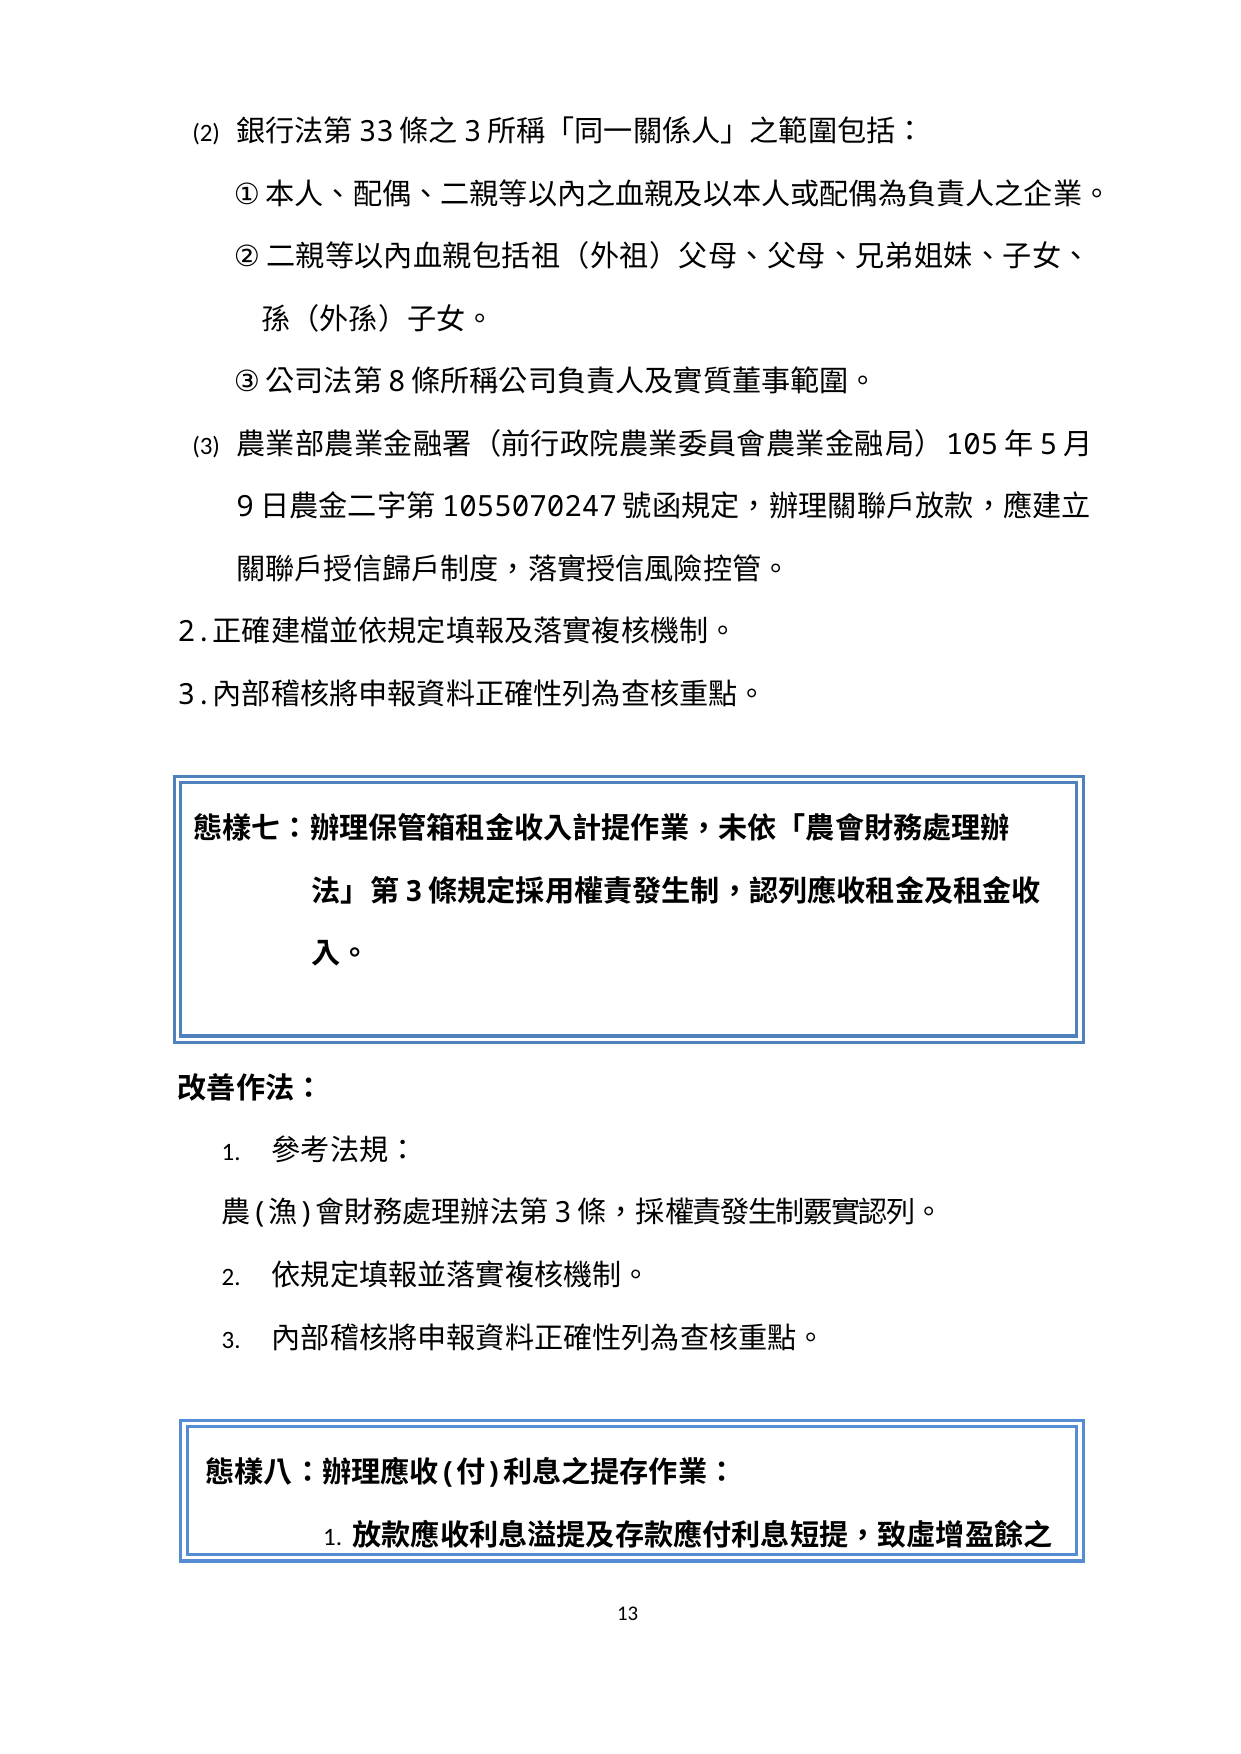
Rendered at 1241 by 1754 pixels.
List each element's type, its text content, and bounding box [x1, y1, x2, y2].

table_header 態樣七：辦理保管箱租金收入計提作業，未依「農會財務處理辦法」第3條規定採用權責發生制，認列應收租金及租金收入。 [177, 778, 1080, 1034]
list 銀行法第33條之3所稱「同一關係人」之範圍包括： [192, 87, 1092, 150]
text 農(漁)會財務處理辦法第3條，採權責發生制覈實認列。 [221, 1169, 1092, 1231]
text ③公司法第8條所稱公司負責人及實質董事範圍。 [233, 337, 1092, 400]
list 農業部農業金融署（前行政院農業委員會農業金融局）105年5月9日農金二字第1055070247號函規定，辦理關聯戶放款，應建立關聯戶授信歸戶制度，落實授信風險控管。 [192, 400, 1092, 587]
text 3.內部稽核將申報資料正確性列為查核重點。 [177, 650, 1092, 712]
list 內部稽核將申報資料正確性列為查核重點。 [221, 1294, 1092, 1356]
text ①本人、配偶、二親等以內之血親及以本人或配偶為負責人之企業。 [233, 150, 1092, 212]
table_header 態樣八：辦理應收(付)利息之提存作業： 放款應收利息溢提及存款應付利息短提，致虛增盈餘之情事。 對到期尚未辦理續存或解約提領之定期性存款，其應付利息之提存作業，未依規定以活期存款利率計算，影響月算之正確性。 辦理短期借款月算作業，未採用權責發生制，計提應付利息及認列利息支出。 辦理月算作業，對專案放款（擔保）之利息收入提存分錄借貸顛倒，誤記為借「放款利息收入」，貸「應收利息」，應收利息少計，致資產總額、淨值、利息收入、營業收入及稅前純益等均少列。 [184, 1422, 1080, 1553]
list 參考法規： [221, 1106, 1092, 1169]
text ②二親等以內血親包括祖（外祖）父母、父母、兄弟姐妹、子女、孫（外孫）子女。 [233, 212, 1092, 337]
table_header 態樣八：辦理應收(付)利息之提存作業： 放款應收利息溢提及存款應付利息短提，致虛增盈餘之情事。 對到期尚未辦理續存或解約提領之定期性存款，其應付利息之提存作業，未依規定以活期存款利率計算，影響月算之正確性。 辦理短期借款月算作業，未採用權責發生制，計提應付利息及認列利息支出。 辦理月算作業，對專案放款（擔保）之利息收入提存分錄借貸顛倒，誤記為借「放款利息收入」，貸「應收利息」，應收利息少計，致資產總額、淨值、利息收入、營業收入及稅前純益等均少列。 [189, 1428, 1075, 1553]
text 改善作法： [177, 1044, 1092, 1106]
text 2.正確建檔並依規定填報及落實複核機制。 [177, 587, 1092, 650]
list 依規定填報並落實複核機制。 [221, 1231, 1092, 1294]
